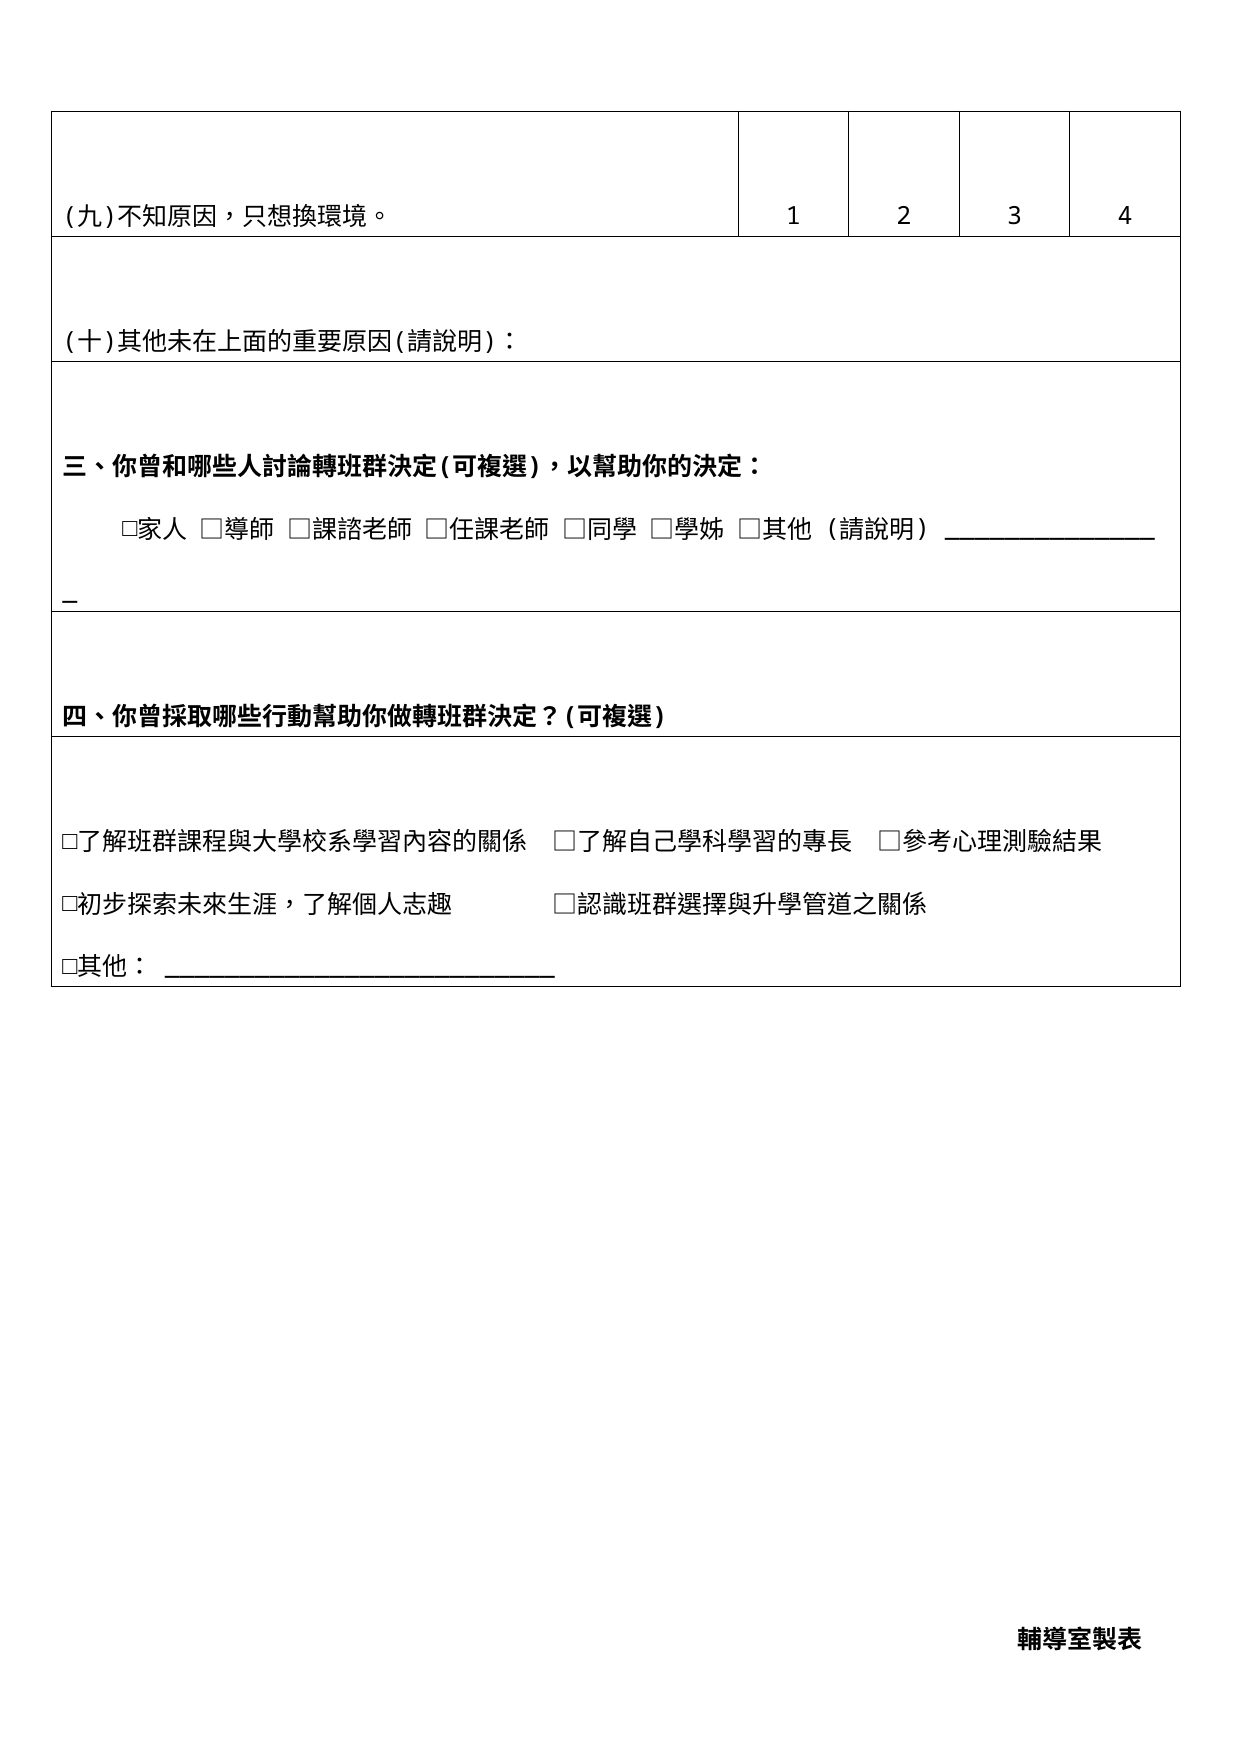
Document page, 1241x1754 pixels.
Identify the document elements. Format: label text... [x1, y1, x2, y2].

table_cell □了解班群課程與大學校系學習內容的關係 □了解自己學科學習的專長 □參考心理測驗結果 □初步探索未來生涯，了解個人志趣 □認識班群選擇與升學管道之關係 □其他： __________________________ [52, 737, 1180, 986]
table_cell 1 [739, 112, 848, 236]
table_cell 2 [849, 112, 959, 236]
table_cell 四、你曾採取哪些行動幫助你做轉班群決定？(可複選) [52, 612, 1180, 736]
table_cell 3 [960, 112, 1069, 236]
table_cell (十)其他未在上面的重要原因(請說明)： [52, 237, 1180, 361]
table_cell (九)不知原因，只想換環境。 [52, 112, 738, 236]
table_cell 三、你曾和哪些人討論轉班群決定(可複選)，以幫助你的決定： □家人 □導師 □課諮老師 □任課老師 □同學 □學姊 □其他 (請說明) _______________ [52, 362, 1180, 611]
table_cell 4 [1070, 112, 1180, 236]
